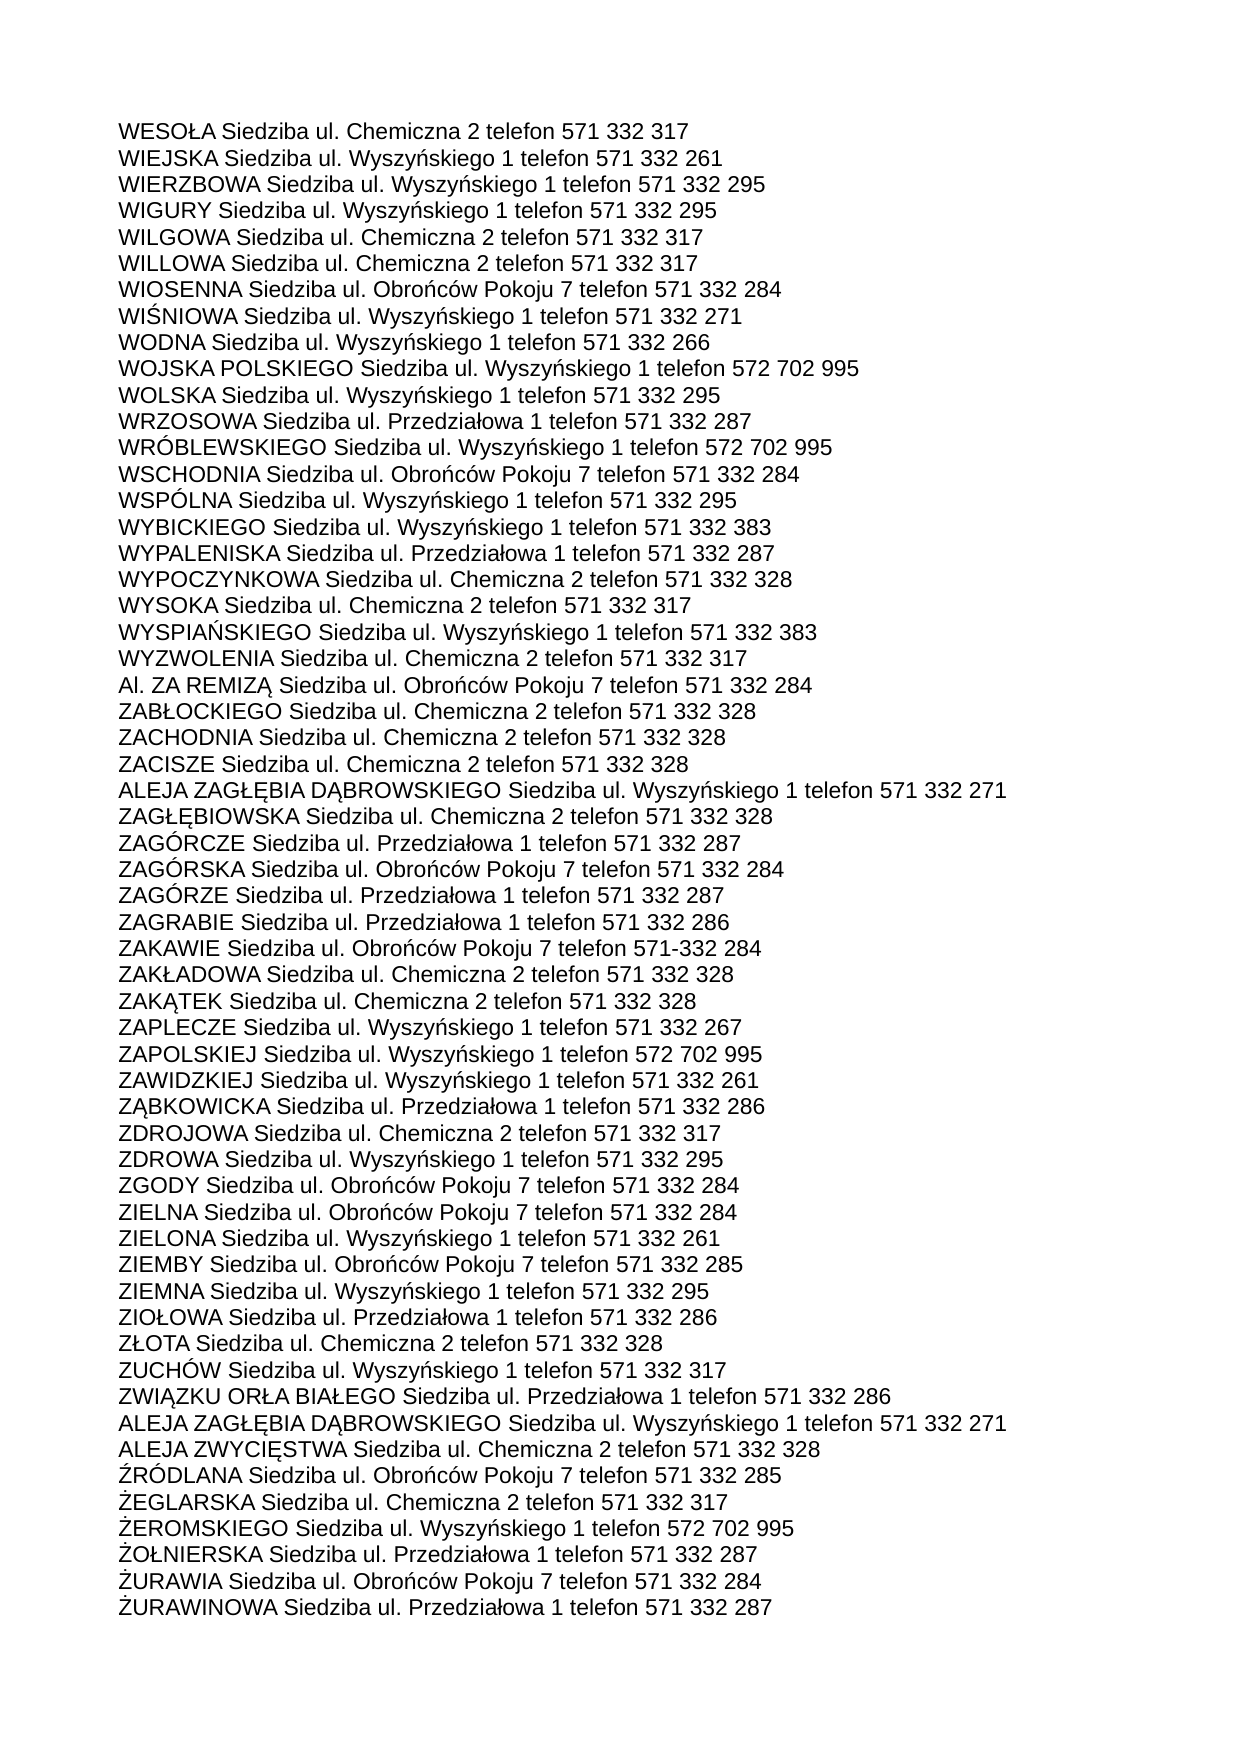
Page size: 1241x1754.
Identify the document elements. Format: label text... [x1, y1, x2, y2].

text ZIOŁOWA Siedziba ul. Przedziałowa 1 telefon 571 332 286 [118, 1304, 1122, 1330]
text WOJSKA POLSKIEGO Siedziba ul. Wyszyńskiego 1 telefon 572 702 995 [118, 355, 1122, 382]
text WYPALENISKA Siedziba ul. Przedziałowa 1 telefon 571 332 287 [118, 540, 1122, 566]
text ZWIĄZKU ORŁA BIAŁEGO Siedziba ul. Przedziałowa 1 telefon 571 332 286 [118, 1383, 1122, 1409]
text ZAPOLSKIEJ Siedziba ul. Wyszyńskiego 1 telefon 572 702 995 [118, 1041, 1122, 1067]
text WIGURY Siedziba ul. Wyszyńskiego 1 telefon 571 332 295 [118, 197, 1122, 223]
text WOLSKA Siedziba ul. Wyszyńskiego 1 telefon 571 332 295 [118, 382, 1122, 408]
text ŻURAWIA Siedziba ul. Obrońców Pokoju 7 telefon 571 332 284 [118, 1568, 1122, 1594]
text ZAKĄTEK Siedziba ul. Chemiczna 2 telefon 571 332 328 [118, 988, 1122, 1014]
text ŻURAWINOWA Siedziba ul. Przedziałowa 1 telefon 571 332 287 [118, 1594, 1122, 1620]
text ŻOŁNIERSKA Siedziba ul. Przedziałowa 1 telefon 571 332 287 [118, 1541, 1122, 1568]
text ZŁOTA Siedziba ul. Chemiczna 2 telefon 571 332 328 [118, 1330, 1122, 1357]
text Al. ZA REMIZĄ Siedziba ul. Obrońców Pokoju 7 telefon 571 332 284 [118, 672, 1122, 698]
text WYSOKA Siedziba ul. Chemiczna 2 telefon 571 332 317 [118, 592, 1122, 619]
text WILLOWA Siedziba ul. Chemiczna 2 telefon 571 332 317 [118, 250, 1122, 276]
text WIOSENNA Siedziba ul. Obrońców Pokoju 7 telefon 571 332 284 [118, 276, 1122, 303]
text ZĄBKOWICKA Siedziba ul. Przedziałowa 1 telefon 571 332 286 [118, 1093, 1122, 1119]
text ŻEROMSKIEGO Siedziba ul. Wyszyńskiego 1 telefon 572 702 995 [118, 1515, 1122, 1541]
text WODNA Siedziba ul. Wyszyńskiego 1 telefon 571 332 266 [118, 329, 1122, 355]
text WIEJSKA Siedziba ul. Wyszyńskiego 1 telefon 571 332 261 [118, 144, 1122, 171]
text ZABŁOCKIEGO Siedziba ul. Chemiczna 2 telefon 571 332 328 [118, 698, 1122, 724]
text ZAGRABIE Siedziba ul. Przedziałowa 1 telefon 571 332 286 [118, 909, 1122, 935]
text ŻEGLARSKA Siedziba ul. Chemiczna 2 telefon 571 332 317 [118, 1488, 1122, 1515]
text ZGODY Siedziba ul. Obrońców Pokoju 7 telefon 571 332 284 [118, 1172, 1122, 1199]
text ZAGŁĘBIOWSKA Siedziba ul. Chemiczna 2 telefon 571 332 328 [118, 803, 1122, 830]
text ZAGÓRCZE Siedziba ul. Przedziałowa 1 telefon 571 332 287 [118, 830, 1122, 856]
text ALEJA ZWYCIĘSTWA Siedziba ul. Chemiczna 2 telefon 571 332 328 [118, 1436, 1122, 1462]
text ZDROWA Siedziba ul. Wyszyńskiego 1 telefon 571 332 295 [118, 1146, 1122, 1172]
text ZIELNA Siedziba ul. Obrońców Pokoju 7 telefon 571 332 284 [118, 1199, 1122, 1225]
text WRZOSOWA Siedziba ul. Przedziałowa 1 telefon 571 332 287 [118, 408, 1122, 434]
text ZAPLECZE Siedziba ul. Wyszyńskiego 1 telefon 571 332 267 [118, 1014, 1122, 1041]
text WESOŁA Siedziba ul. Chemiczna 2 telefon 571 332 317 [118, 118, 1122, 144]
text ALEJA ZAGŁĘBIA DĄBROWSKIEGO Siedziba ul. Wyszyńskiego 1 telefon 571 332 271 [118, 1409, 1122, 1436]
text ZDROJOWA Siedziba ul. Chemiczna 2 telefon 571 332 317 [118, 1119, 1122, 1146]
text WSCHODNIA Siedziba ul. Obrońców Pokoju 7 telefon 571 332 284 [118, 461, 1122, 487]
text ZIELONA Siedziba ul. Wyszyńskiego 1 telefon 571 332 261 [118, 1225, 1122, 1251]
text ZAGÓRZE Siedziba ul. Przedziałowa 1 telefon 571 332 287 [118, 882, 1122, 909]
text ZAWIDZKIEJ Siedziba ul. Wyszyńskiego 1 telefon 571 332 261 [118, 1067, 1122, 1093]
text ZACISZE Siedziba ul. Chemiczna 2 telefon 571 332 328 [118, 751, 1122, 777]
text ZAKŁADOWA Siedziba ul. Chemiczna 2 telefon 571 332 328 [118, 961, 1122, 988]
text ŹRÓDLANA Siedziba ul. Obrońców Pokoju 7 telefon 571 332 285 [118, 1462, 1122, 1488]
text ZACHODNIA Siedziba ul. Chemiczna 2 telefon 571 332 328 [118, 724, 1122, 751]
text ALEJA ZAGŁĘBIA DĄBROWSKIEGO Siedziba ul. Wyszyńskiego 1 telefon 571 332 271 [118, 777, 1122, 803]
text WRÓBLEWSKIEGO Siedziba ul. Wyszyńskiego 1 telefon 572 702 995 [118, 434, 1122, 461]
text WILGOWA Siedziba ul. Chemiczna 2 telefon 571 332 317 [118, 223, 1122, 250]
text WYZWOLENIA Siedziba ul. Chemiczna 2 telefon 571 332 317 [118, 645, 1122, 672]
text WIERZBOWA Siedziba ul. Wyszyńskiego 1 telefon 571 332 295 [118, 171, 1122, 197]
text ZUCHÓW Siedziba ul. Wyszyńskiego 1 telefon 571 332 317 [118, 1357, 1122, 1383]
text WSPÓLNA Siedziba ul. Wyszyńskiego 1 telefon 571 332 295 [118, 487, 1122, 513]
text WIŚNIOWA Siedziba ul. Wyszyńskiego 1 telefon 571 332 271 [118, 303, 1122, 329]
text ZAKAWIE Siedziba ul. Obrońców Pokoju 7 telefon 571-332 284 [118, 935, 1122, 961]
text ZIEMBY Siedziba ul. Obrońców Pokoju 7 telefon 571 332 285 [118, 1251, 1122, 1278]
text ZAGÓRSKA Siedziba ul. Obrońców Pokoju 7 telefon 571 332 284 [118, 856, 1122, 882]
text WYPOCZYNKOWA Siedziba ul. Chemiczna 2 telefon 571 332 328 [118, 566, 1122, 592]
text ZIEMNA Siedziba ul. Wyszyńskiego 1 telefon 571 332 295 [118, 1278, 1122, 1304]
text WYBICKIEGO Siedziba ul. Wyszyńskiego 1 telefon 571 332 383 [118, 513, 1122, 540]
text WYSPIAŃSKIEGO Siedziba ul. Wyszyńskiego 1 telefon 571 332 383 [118, 619, 1122, 645]
